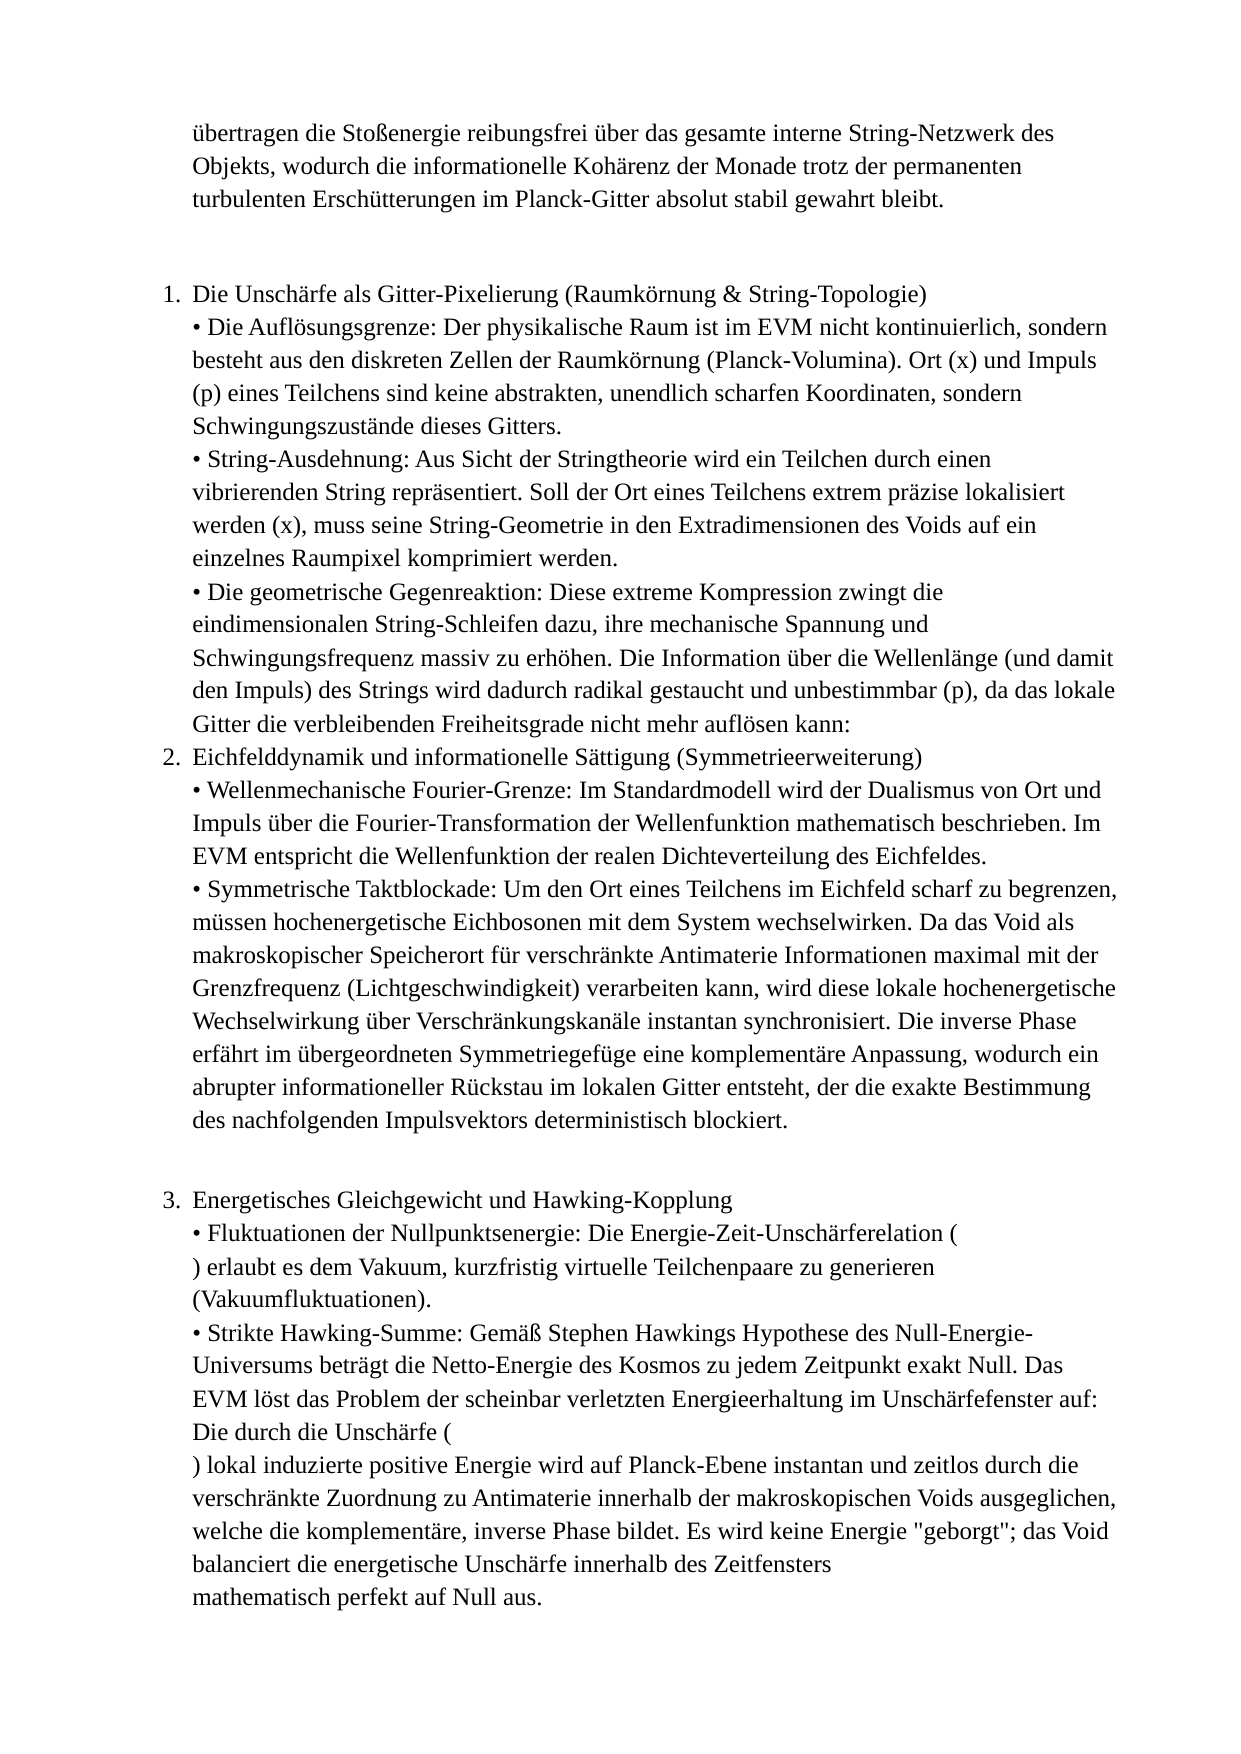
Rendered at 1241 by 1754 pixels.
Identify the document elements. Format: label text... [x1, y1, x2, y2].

list übertragen die Stoßenergie reibungsfrei über das gesamte interne String-Netzwerk des Objekts, wodurch die informationelle Kohärenz der Monade trotz der permanenten turbulenten Erschütterungen im Planck-Gitter absolut stabil gewahrt bleibt. [162, 118, 1122, 213]
list Energetisches Gleichgewicht und Hawking-Kopplung • Fluktuationen der Nullpunktsenergie: Die Energie-Zeit-Unschärferelation ( ) erlaubt es dem Vakuum, kurzfristig virtuelle Teilchenpaare zu generieren (Vakuumfluktuationen). • Strikte Hawking-Summe: Gemäß Stephen Hawkings Hypothese des Null-Energie-Universums beträgt die Netto-Energie des Kosmos zu jedem Zeitpunkt exakt Null. Das EVM löst das Problem der scheinbar verletzten Energieerhaltung im Unschärfefenster auf: Die durch die Unschärfe ( ) lokal induzierte positive Energie wird auf Planck-Ebene instantan und zeitlos durch die verschränkte Zuordnung zu Antimaterie innerhalb der makroskopischen Voids ausgeglichen, welche die komplementäre, inverse Phase bildet. Es wird keine Energie "geborgt"; das Void balanciert die energetische Unschärfe innerhalb des Zeitfensters mathematisch perfekt auf Null aus. [162, 1186, 1122, 1611]
list Die Unschärfe als Gitter-Pixelierung (Raumkörnung & String-Topologie) • Die Auflösungsgrenze: Der physikalische Raum ist im EVM nicht kontinuierlich, sondern besteht aus den diskreten Zellen der Raumkörnung (Planck-Volumina). Ort (x) und Impuls (p) eines Teilchens sind keine abstrakten, unendlich scharfen Koordinaten, sondern Schwingungszustände dieses Gitters. • String-Ausdehnung: Aus Sicht der Stringtheorie wird ein Teilchen durch einen vibrierenden String repräsentiert. Soll der Ort eines Teilchens extrem präzise lokalisiert werden (x), muss seine String-Geometrie in den Extradimensionen des Voids auf ein einzelnes Raumpixel komprimiert werden. • Die geometrische Gegenreaktion: Diese extreme Kompression zwingt die eindimensionalen String-Schleifen dazu, ihre mechanische Spannung und Schwingungsfrequenz massiv zu erhöhen. Die Information über die Wellenlänge (und damit den Impuls) des Strings wird dadurch radikal gestaucht und unbestimmbar (p), da das lokale Gitter die verbleibenden Freiheitsgrade nicht mehr auflösen kann: [162, 279, 1122, 737]
list Eichfelddynamik und informationelle Sättigung (Symmetrieerweiterung) • Wellenmechanische Fourier-Grenze: Im Standardmodell wird der Dualismus von Ort und Impuls über die Fourier-Transformation der Wellenfunktion mathematisch beschrieben. Im EVM entspricht die Wellenfunktion der realen Dichteverteilung des Eichfeldes. • Symmetrische Taktblockade: Um den Ort eines Teilchens im Eichfeld scharf zu begrenzen, müssen hochenergetische Eichbosonen mit dem System wechselwirken. Da das Void als makroskopischer Speicherort für verschränkte Antimaterie Informationen maximal mit der Grenzfrequenz (Lichtgeschwindigkeit) verarbeiten kann, wird diese lokale hochenergetische Wechselwirkung über Verschränkungskanäle instantan synchronisiert. Die inverse Phase erfährt im übergeordneten Symmetriegefüge eine komplementäre Anpassung, wodurch ein abrupter informationeller Rückstau im lokalen Gitter entsteht, der die exakte Bestimmung des nachfolgenden Impulsvektors deterministisch blockiert. [162, 742, 1122, 1134]
